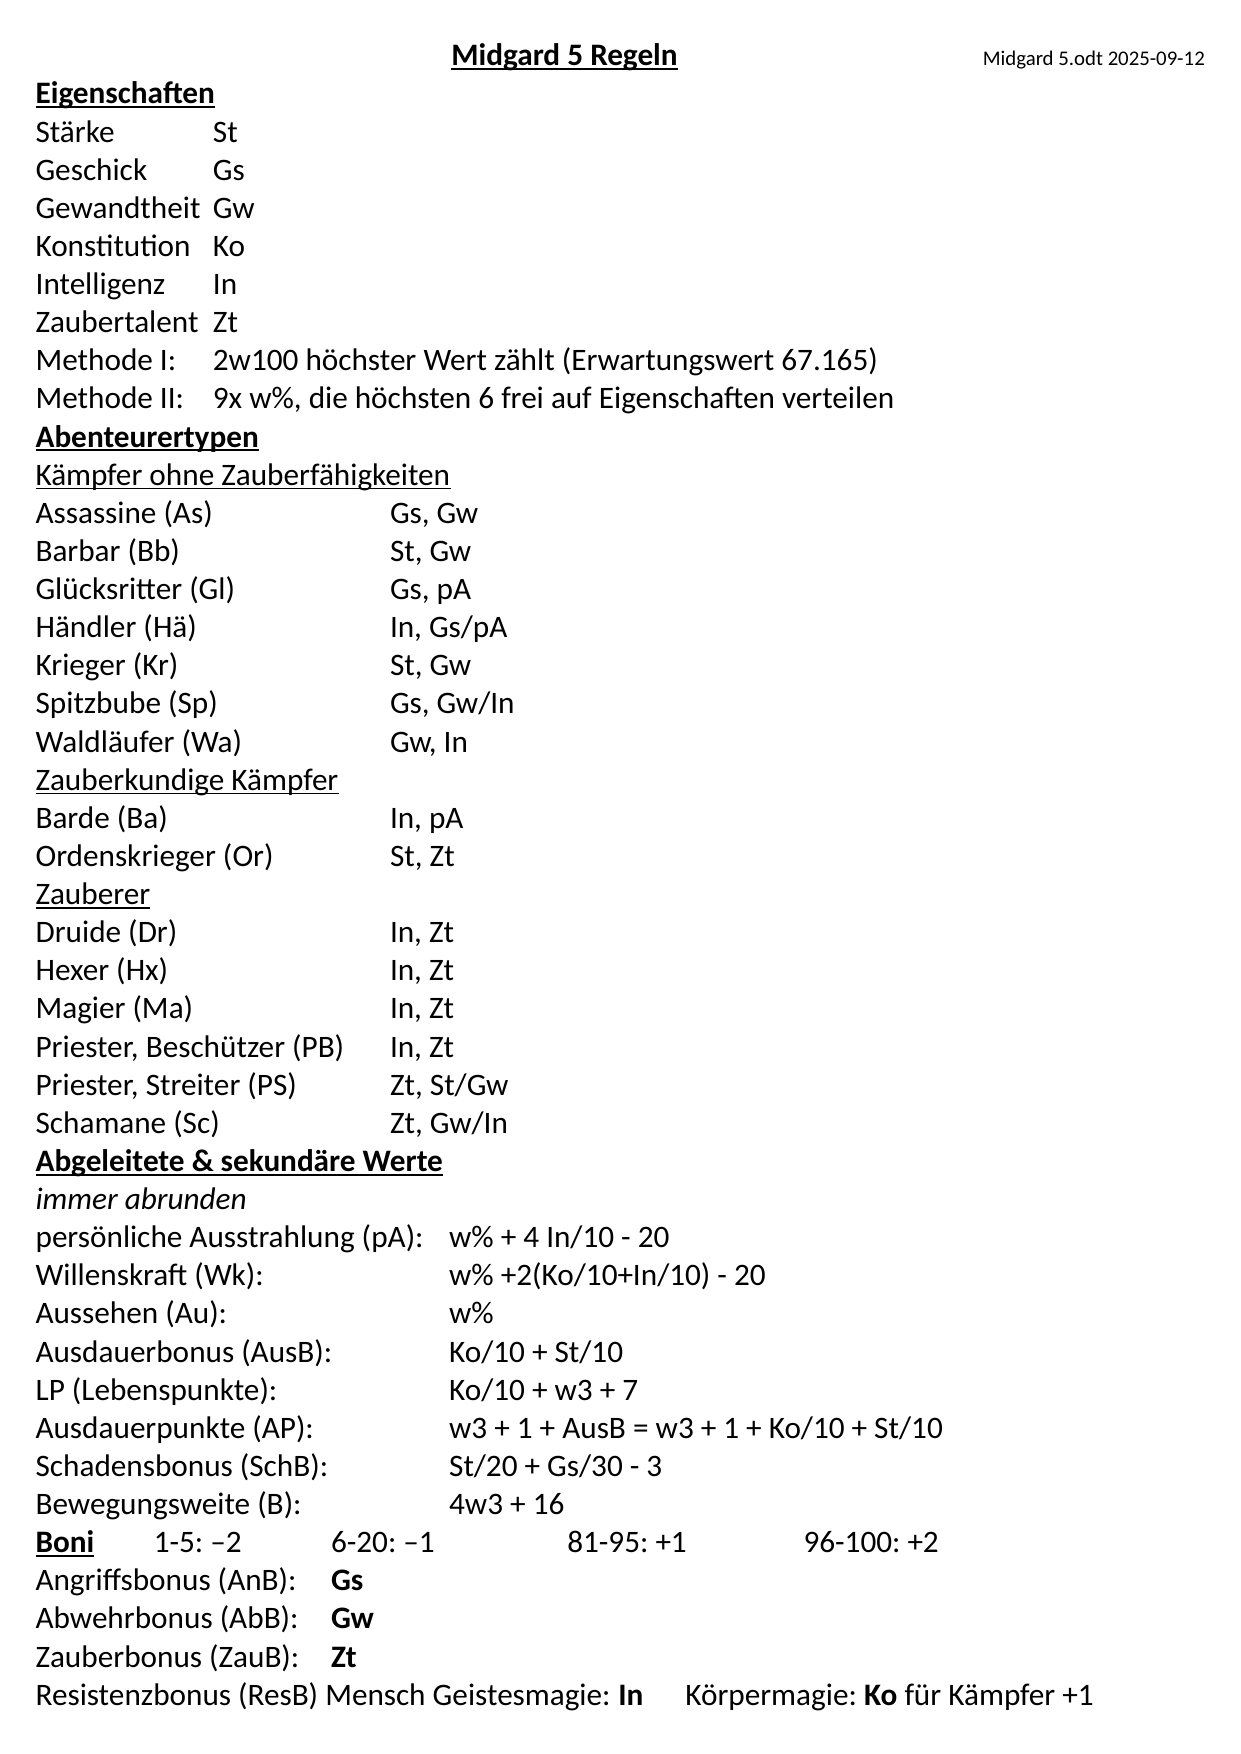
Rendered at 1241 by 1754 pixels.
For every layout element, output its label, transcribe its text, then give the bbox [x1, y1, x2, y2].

text Midgard 5 Regeln Midgard 5.odt 2025-09-12 [35, 35, 1205, 73]
text Stärke St [35, 112, 1205, 150]
text Zaubertalent Zt [35, 302, 1205, 340]
text Waldläufer (Wa) Gw, In [35, 722, 1205, 760]
text Bewegungsweite (B): 4w3 + 16 [35, 1484, 1205, 1522]
text immer abrunden [35, 1179, 1205, 1217]
text persönliche Ausstrahlung (pA): w% + 4 In/10 - 20 [35, 1217, 1205, 1255]
text Schamane (Sc) Zt, Gw/In [35, 1103, 1205, 1141]
text Methode II: 9x w%, die höchsten 6 frei auf Eigenschaften verteilen [35, 378, 1205, 417]
text Abenteurertypen [35, 417, 1205, 455]
text Ausdauerbonus (AusB): Ko/10 + St/10 [35, 1332, 1205, 1370]
text Eigenschaften [35, 73, 1205, 112]
text Hexer (Hx) In, Zt [35, 950, 1205, 988]
text Intelligenz In [35, 264, 1205, 302]
text Zauberbonus (ZauB): Zt [35, 1637, 1205, 1675]
text Magier (Ma) In, Zt [35, 988, 1205, 1027]
text Resistenzbonus (ResB) Mensch Geistesmagie: In Körpermagie: Ko für Kämpfer +1 [35, 1675, 1205, 1713]
text Zauberkundige Kämpfer [35, 760, 1205, 798]
text Barde (Ba) In, pA [35, 798, 1205, 836]
text Zauberer [35, 874, 1205, 912]
text Schadensbonus (SchB): St/20 + Gs/30 - 3 [35, 1446, 1205, 1484]
text Händler (Hä) In, Gs/pA [35, 607, 1205, 645]
text Aussehen (Au): w% [35, 1293, 1205, 1332]
text Ausdauerpunkte (AP): w3 + 1 + AusB = w3 + 1 + Ko/10 + St/10 [35, 1408, 1205, 1446]
text Geschick Gs [35, 150, 1205, 188]
text Barbar (Bb) St, Gw [35, 531, 1205, 569]
text Krieger (Kr) St, Gw [35, 645, 1205, 683]
text Ordenskrieger (Or) St, Zt [35, 836, 1205, 874]
text LP (Lebenspunkte): Ko/10 + w3 + 7 [35, 1370, 1205, 1408]
text Konstitution Ko [35, 226, 1205, 264]
text Spitzbube (Sp) Gs, Gw/In [35, 683, 1205, 722]
text Angriffsbonus (AnB): Gs [35, 1560, 1205, 1598]
text Assassine (As) Gs, Gw [35, 493, 1205, 531]
text Abwehrbonus (AbB): Gw [35, 1598, 1205, 1637]
text Glücksritter (Gl) Gs, pA [35, 569, 1205, 607]
text Willenskraft (Wk): w% +2(Ko/10+In/10) - 20 [35, 1255, 1205, 1293]
text Priester, Streiter (PS) Zt, St/Gw [35, 1065, 1205, 1103]
text Methode I: 2w100 höchster Wert zählt (Erwartungswert 67.165) [35, 340, 1205, 378]
text Abgeleitete & sekundäre Werte [35, 1141, 1205, 1179]
text Kämpfer ohne Zauberfähigkeiten [35, 455, 1205, 493]
text Boni 1-5: –2 6-20: –1 81-95: +1 96-100: +2 [35, 1522, 1205, 1560]
text Gewandtheit Gw [35, 188, 1205, 226]
text Druide (Dr) In, Zt [35, 912, 1205, 950]
text Priester, Beschützer (PB) In, Zt [35, 1027, 1205, 1065]
